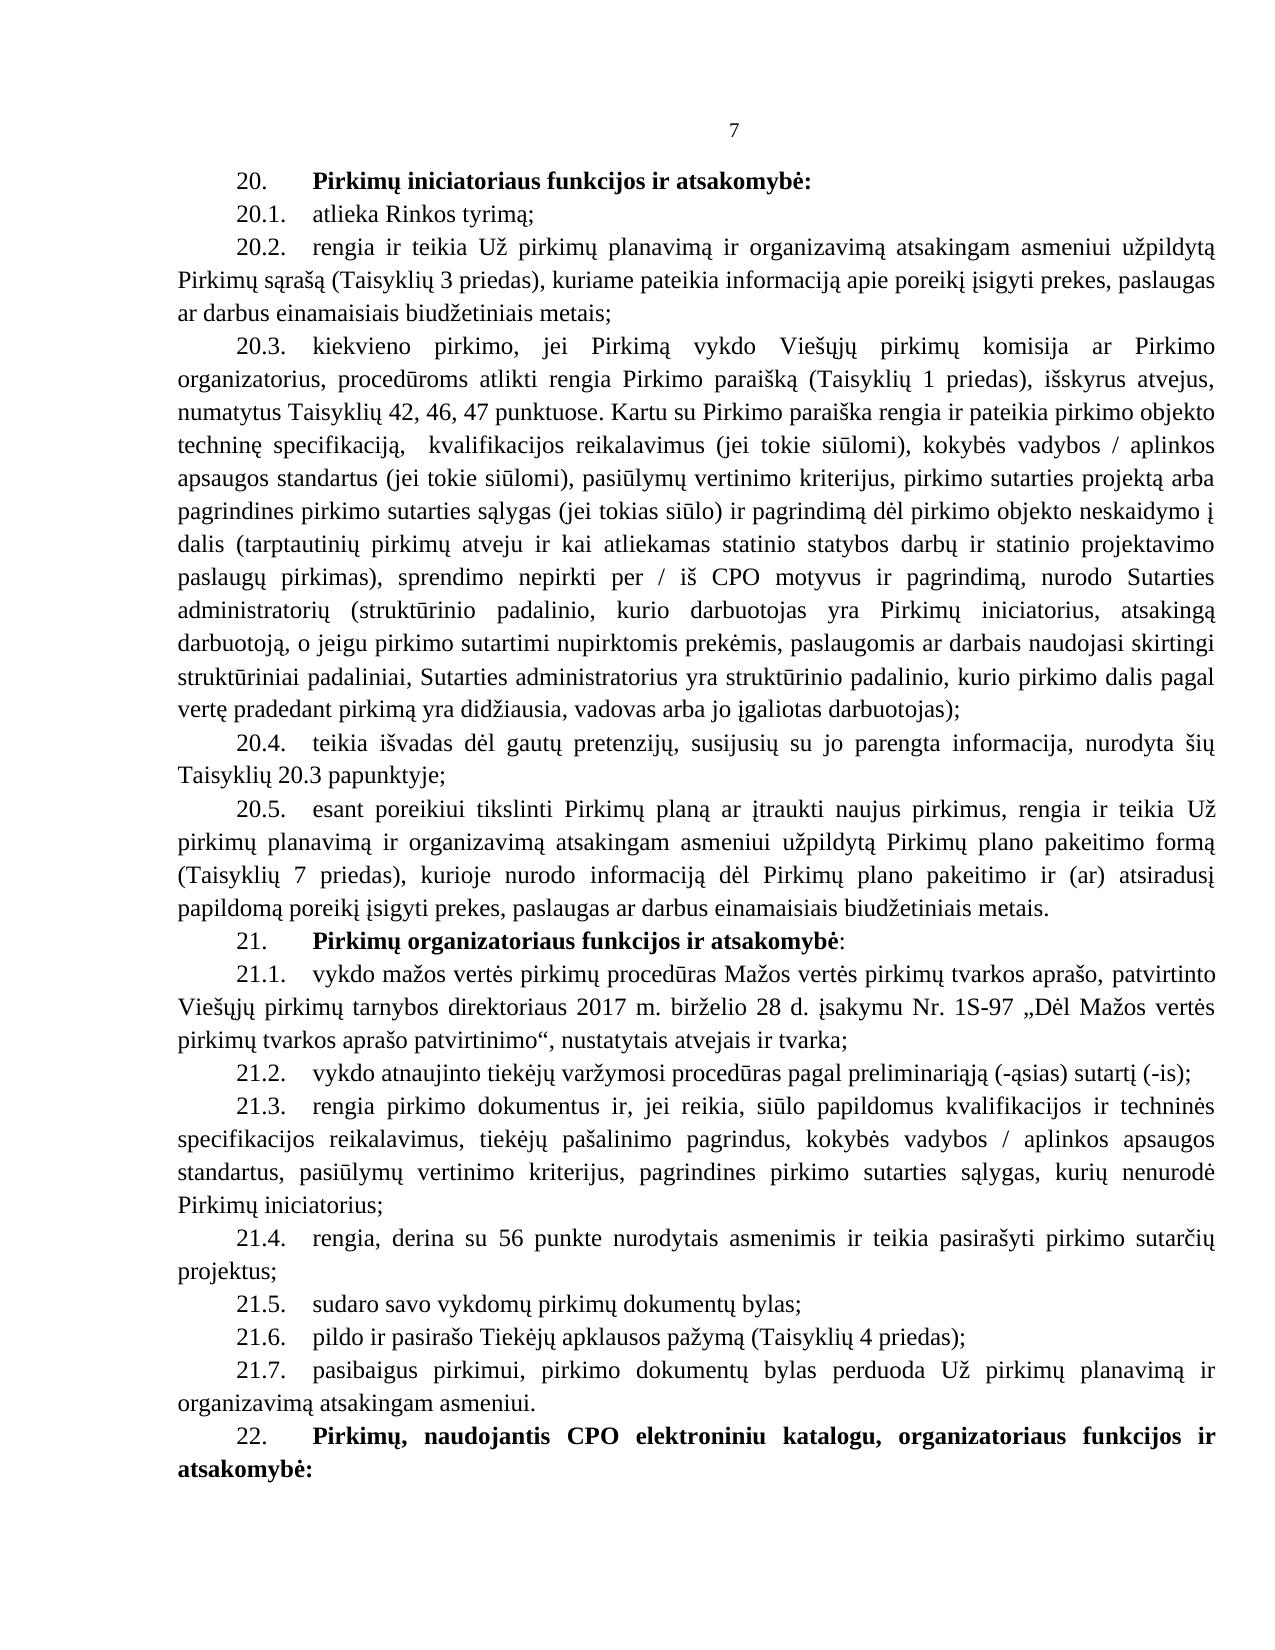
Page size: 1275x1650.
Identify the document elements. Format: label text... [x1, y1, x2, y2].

text 21.4. rengia, derina su 56 punkte nurodytais asmenimis ir teikia pasirašyti pirkimo sutarčių projektus; [177, 1223, 1216, 1285]
text 20.1. atlieka Rinkos tyrimą; [177, 199, 1216, 228]
text 20.3. kiekvieno pirkimo, jei Pirkimą vykdo Viešųjų pirkimų komisija ar Pirkimo organizatorius, procedūroms atlikti rengia Pirkimo paraišką (Taisyklių 1 priedas), išskyrus atvejus, numatytus Taisyklių 42, 46, 47 punktuose. Kartu su Pirkimo paraiška rengia ir pateikia pirkimo objekto techninę specifikaciją, kvalifikacijos reikalavimus (jei tokie siūlomi), kokybės vadybos / aplinkos apsaugos standartus (jei tokie siūlomi), pasiūlymų vertinimo kriterijus, pirkimo sutarties projektą arba pagrindines pirkimo sutarties sąlygas (jei tokias siūlo) ir pagrindimą dėl pirkimo objekto neskaidymo į dalis (tarptautinių pirkimų atveju ir kai atliekamas statinio statybos darbų ir statinio projektavimo paslaugų pirkimas), sprendimo nepirkti per / iš CPO motyvus ir pagrindimą, nurodo Sutarties administratorių (struktūrinio padalinio, kurio darbuotojas yra Pirkimų iniciatorius, atsakingą darbuotoją, o jeigu pirkimo sutartimi nupirktomis prekėmis, paslaugomis ar darbais naudojasi skirtingi struktūriniai padaliniai, Sutarties administratorius yra struktūrinio padalinio, kurio pirkimo dalis pagal vertę pradedant pirkimą yra didžiausia, vadovas arba jo įgaliotas darbuotojas); [177, 331, 1216, 723]
text 20.2. rengia ir teikia Už pirkimų planavimą ir organizavimą atsakingam asmeniui užpildytą Pirkimų sąrašą (Taisyklių 3 priedas), kuriame pateikia informaciją apie poreikį įsigyti prekes, paslaugas ar darbus einamaisiais biudžetiniais metais; [177, 232, 1216, 327]
text 21.5. sudaro savo vykdomų pirkimų dokumentų bylas; [177, 1289, 1216, 1318]
text 21.1. vykdo mažos vertės pirkimų procedūras Mažos vertės pirkimų tvarkos aprašo, patvirtinto Viešųjų pirkimų tarnybos direktoriaus 2017 m. birželio 28 d. įsakymu Nr. 1S-97 „Dėl Mažos vertės pirkimų tvarkos aprašo patvirtinimo“, nustatytais atvejais ir tvarka; [177, 959, 1216, 1053]
text 22. Pirkimų, naudojantis CPO elektroniniu katalogu, organizatoriaus funkcijos ir atsakomybė: [177, 1421, 1216, 1483]
text 20.4. teikia išvadas dėl gautų pretenzijų, susijusių su jo parengta informacija, nurodyta šių Taisyklių 20.3 papunktyje; [177, 728, 1216, 789]
text 21. Pirkimų organizatoriaus funkcijos ir atsakomybė: [177, 926, 1216, 954]
text 20.5. esant poreikiui tikslinti Pirkimų planą ar įtraukti naujus pirkimus, rengia ir teikia Už pirkimų planavimą ir organizavimą atsakingam asmeniui užpildytą Pirkimų plano pakeitimo formą (Taisyklių 7 priedas), kurioje nurodo informaciją dėl Pirkimų plano pakeitimo ir (ar) atsiradusį papildomą poreikį įsigyti prekes, paslaugas ar darbus einamaisiais biudžetiniais metais. [177, 794, 1216, 921]
text 20. Pirkimų iniciatoriaus funkcijos ir atsakomybė: [177, 166, 1216, 195]
text 21.7. pasibaigus pirkimui, pirkimo dokumentų bylas perduoda Už pirkimų planavimą ir organizavimą atsakingam asmeniui. [177, 1355, 1216, 1417]
text 21.3. rengia pirkimo dokumentus ir, jei reikia, siūlo papildomus kvalifikacijos ir techninės specifikacijos reikalavimus, tiekėjų pašalinimo pagrindus, kokybės vadybos / aplinkos apsaugos standartus, pasiūlymų vertinimo kriterijus, pagrindines pirkimo sutarties sąlygas, kurių nenurodė Pirkimų iniciatorius; [177, 1091, 1216, 1219]
text 21.6. pildo ir pasirašo Tiekėjų apklausos pažymą (Taisyklių 4 priedas); [177, 1322, 1216, 1351]
text 21.2. vykdo atnaujinto tiekėjų varžymosi procedūras pagal preliminariąją (-ąsias) sutartį (-is); [177, 1058, 1216, 1087]
